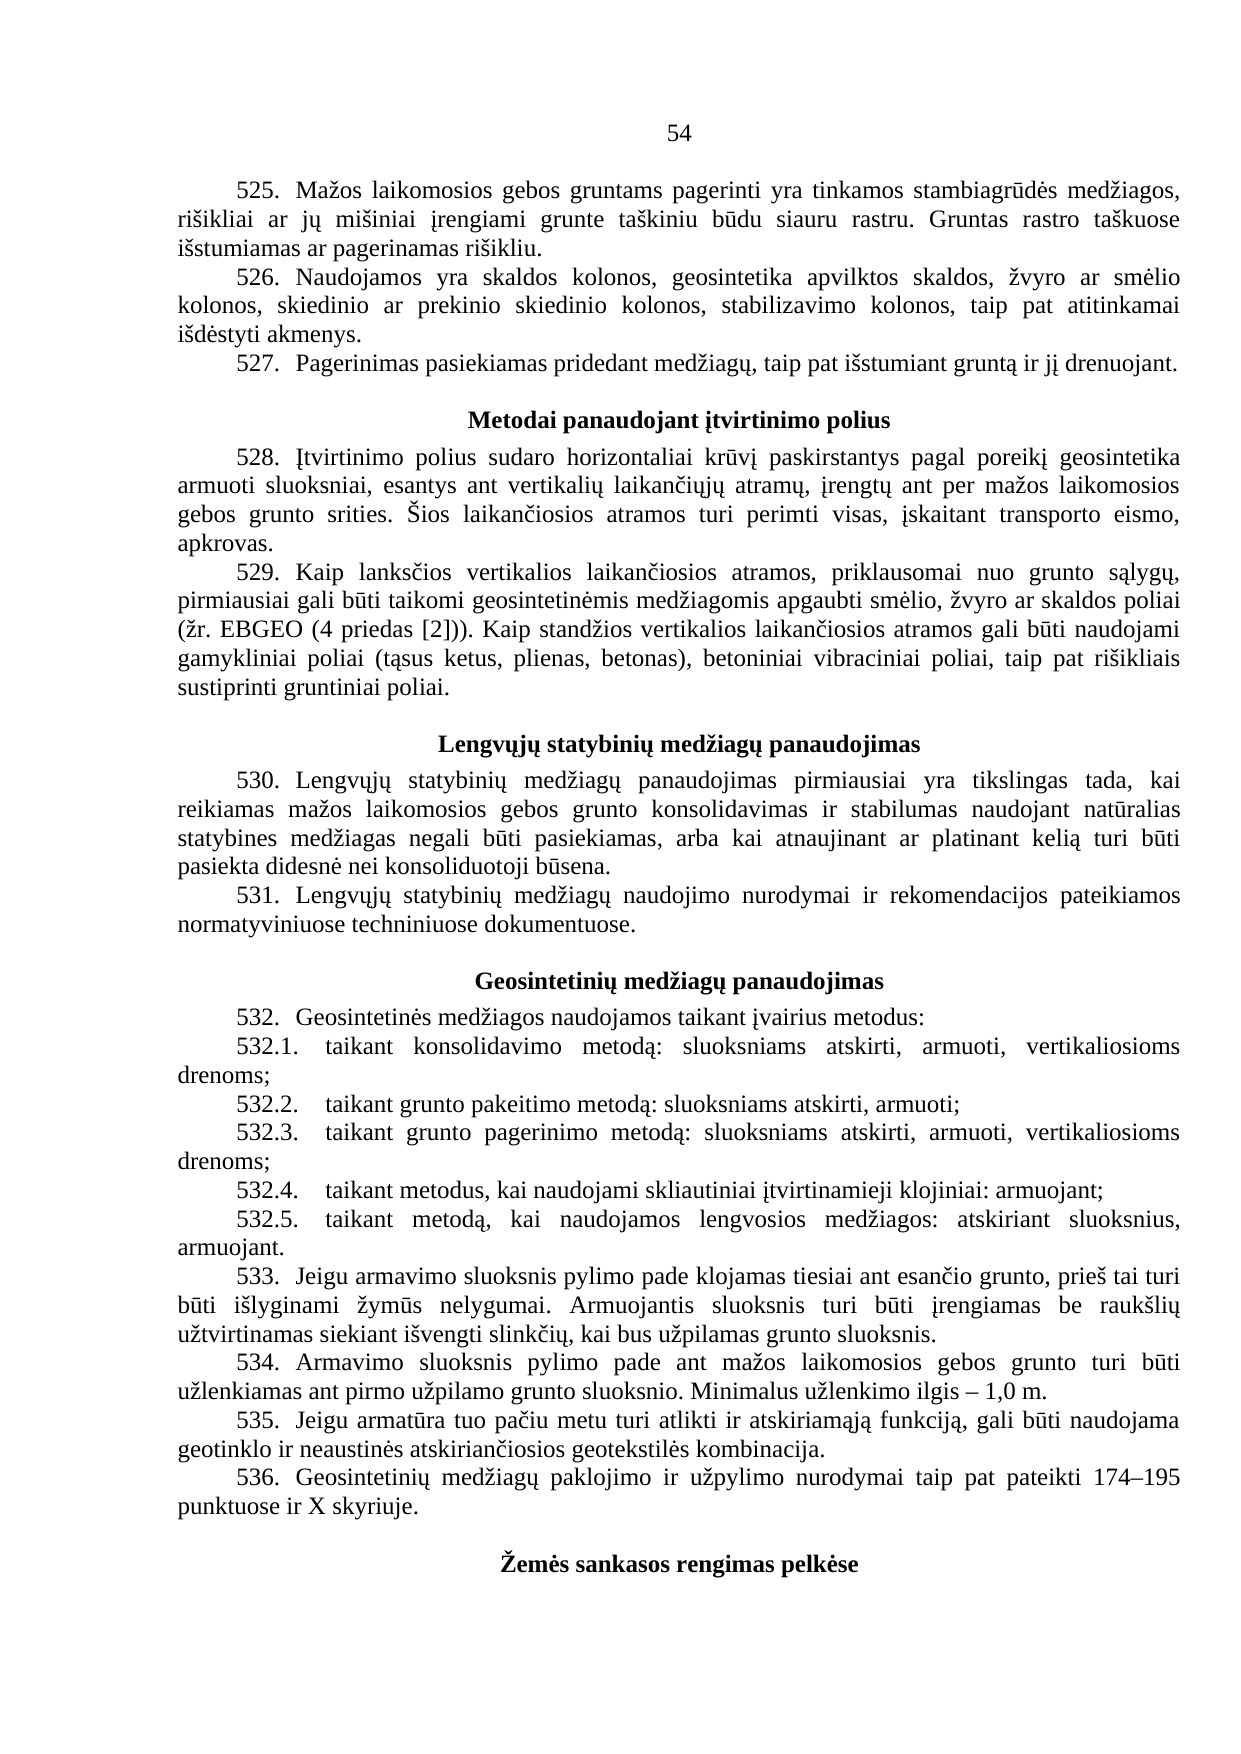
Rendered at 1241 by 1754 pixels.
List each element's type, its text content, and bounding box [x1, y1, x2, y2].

text 527. Pagerinimas pasiekiamas pridedant medžiagų, taip pat išstumiant gruntą ir jį drenuojant. [177, 348, 1181, 377]
text 532.1. taikant konsolidavimo metodą: sluoksniams atskirti, armuoti, vertikaliosioms drenoms; [177, 1031, 1181, 1089]
text 532.3. taikant grunto pagerinimo metodą: sluoksniams atskirti, armuoti, vertikaliosioms drenoms; [177, 1117, 1181, 1175]
text 531. Lengvųjų statybinių medžiagų naudojimo nurodymai ir rekomendacijos pateikiamos normatyviniuose techniniuose dokumentuose. [177, 880, 1181, 938]
text 532.5. taikant metodą, kai naudojamos lengvosios medžiagos: atskiriant sluoksnius, armuojant. [177, 1204, 1181, 1261]
text 530. Lengvųjų statybinių medžiagų panaudojimas pirmiausiai yra tikslingas tada, kai reikiamas mažos laikomosios gebos grunto konsolidavimas ir stabilumas naudojant natūralias statybines medžiagas negali būti pasiekiamas, arba kai atnaujinant ar platinant kelią turi būti pasiekta didesnė nei konsoliduotoji būsena. [177, 765, 1181, 880]
text Lengvųjų statybinių medžiagų panaudojimas [177, 729, 1181, 758]
text 532.4. taikant metodus, kai naudojami skliautiniai įtvirtinamieji klojiniai: armuojant; [177, 1175, 1181, 1204]
text 525. Mažos laikomosios gebos gruntams pagerinti yra tinkamos stambiagrūdės medžiagos, rišikliai ar jų mišiniai įrengiami grunte taškiniu būdu siauru rastru. Gruntas rastro taškuose išstumiamas ar pagerinamas rišikliu. [177, 176, 1181, 262]
text Žemės sankasos rengimas pelkėse [177, 1549, 1181, 1577]
text 528. Įtvirtinimo polius sudaro horizontaliai krūvį paskirstantys pagal poreikį geosintetika armuoti sluoksniai, esantys ant vertikalių laikančiųjų atramų, įrengtų ant per mažos laikomosios gebos grunto srities. Šios laikančiosios atramos turi perimti visas, įskaitant transporto eismo, apkrovas. [177, 442, 1181, 557]
text 536. Geosintetinių medžiagų paklojimo ir užpylimo nurodymai taip pat pateikti 174–195 punktuose ir X skyriuje. [177, 1462, 1181, 1520]
text 532. Geosintetinės medžiagos naudojamos taikant įvairius metodus: [177, 1002, 1181, 1031]
text 532.2. taikant grunto pakeitimo metodą: sluoksniams atskirti, armuoti; [177, 1089, 1181, 1117]
text 529. Kaip lanksčios vertikalios laikančiosios atramos, priklausomai nuo grunto sąlygų, pirmiausiai gali būti taikomi geosintetinėmis medžiagomis apgaubti smėlio, žvyro ar skaldos poliai (žr. EBGEO (4 priedas [2])). Kaip standžios vertikalios laikančiosios atramos gali būti naudojami gamykliniai poliai (tąsus ketus, plienas, betonas), betoniniai vibraciniai poliai, taip pat rišikliais sustiprinti gruntiniai poliai. [177, 557, 1181, 700]
text 535. Jeigu armatūra tuo pačiu metu turi atlikti ir atskiriamąją funkciją, gali būti naudojama geotinklo ir neaustinės atskiriančiosios geotekstilės kombinacija. [177, 1405, 1181, 1462]
text 533. Jeigu armavimo sluoksnis pylimo pade klojamas tiesiai ant esančio grunto, prieš tai turi būti išlyginami žymūs nelygumai. Armuojantis sluoksnis turi būti įrengiamas be raukšlių užtvirtinamas siekiant išvengti slinkčių, kai bus užpilamas grunto sluoksnis. [177, 1261, 1181, 1347]
text 526. Naudojamos yra skaldos kolonos, geosintetika apvilktos skaldos, žvyro ar smėlio kolonos, skiedinio ar prekinio skiedinio kolonos, stabilizavimo kolonos, taip pat atitinkamai išdėstyti akmenys. [177, 262, 1181, 348]
text Metodai panaudojant įtvirtinimo polius [177, 406, 1181, 434]
text Geosintetinių medžiagų panaudojimas [177, 966, 1181, 995]
text 534. Armavimo sluoksnis pylimo pade ant mažos laikomosios gebos grunto turi būti užlenkiamas ant pirmo užpilamo grunto sluoksnio. Minimalus užlenkimo ilgis – 1,0 m. [177, 1347, 1181, 1405]
